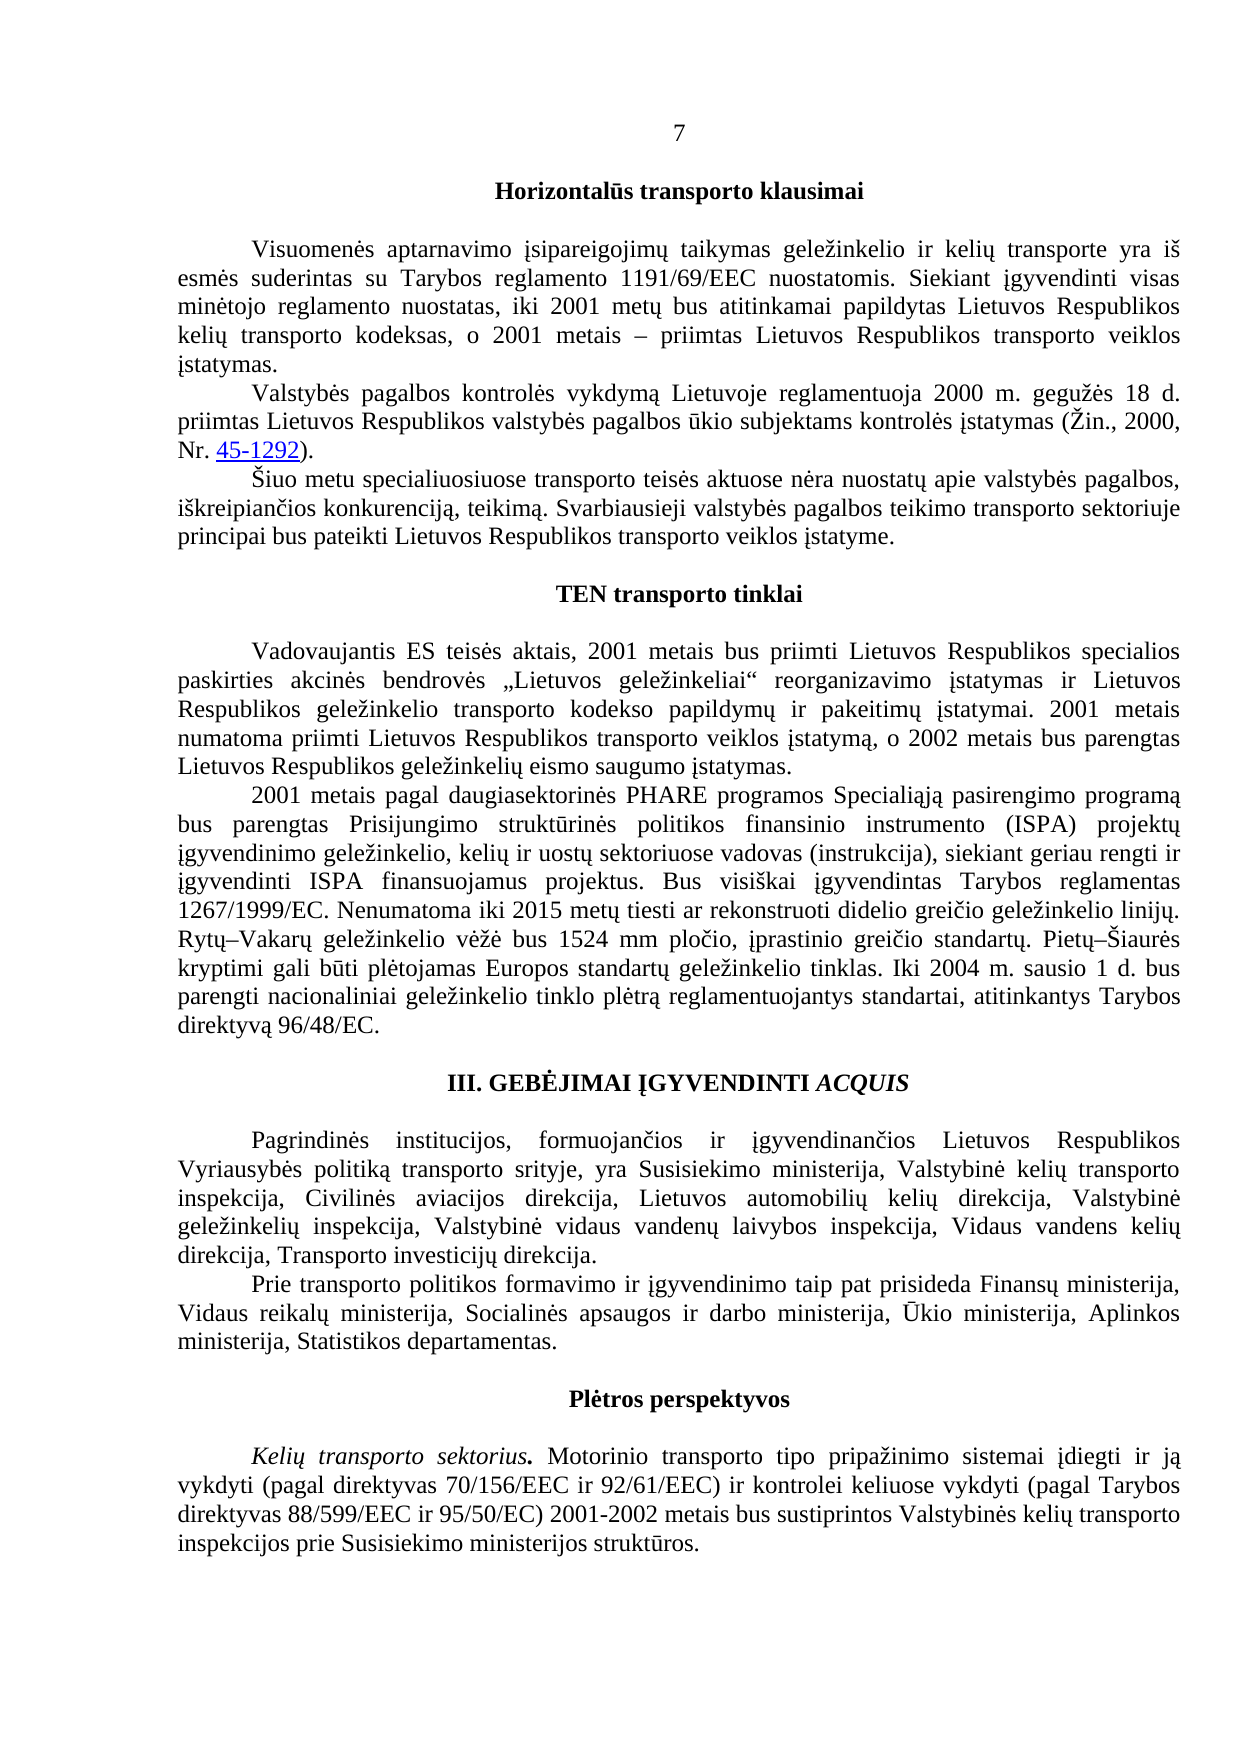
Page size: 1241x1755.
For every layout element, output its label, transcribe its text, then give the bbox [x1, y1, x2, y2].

text Horizontalūs transporto klausimai [177, 176, 1181, 205]
text Šiuo metu specialiuosiuose transporto teisės aktuose nėra nuostatų apie valstybės pagalbos, iškreipiančios konkurenciją, teikimą. Svarbiausieji valstybės pagalbos teikimo transporto sektoriuje principai bus pateikti Lietuvos Respublikos transporto veiklos įstatyme. [177, 464, 1181, 550]
text TEN transporto tinklai [177, 579, 1181, 608]
text 2001 metais pagal daugiasektorinės PHARE programos Specialiąją pasirengimo programą bus parengtas Prisijungimo struktūrinės politikos finansinio instrumento (ISPA) projektų įgyvendinimo geležinkelio, kelių ir uostų sektoriuose vadovas (instrukcija), siekiant geriau rengti ir įgyvendinti ISPA finansuojamus projektus. Bus visiškai įgyvendintas Tarybos reglamentas 1267/1999/EC. Nenumatoma iki 2015 metų tiesti ar rekonstruoti didelio greičio geležinkelio linijų. Rytų–Vakarų geležinkelio vėžė bus 1524 mm pločio, įprastinio greičio standartų. Pietų–Šiaurės kryptimi gali būti plėtojamas Europos standartų geležinkelio tinklas. Iki 2004 m. sausio 1 d. bus parengti nacionaliniai geležinkelio tinklo plėtrą reglamentuojantys standartai, atitinkantys Tarybos direktyvą 96/48/EC. [177, 780, 1181, 1039]
text Visuomenės aptarnavimo įsipareigojimų taikymas geležinkelio ir kelių transporte yra iš esmės suderintas su Tarybos reglamento 1191/69/EEC nuostatomis. Siekiant įgyvendinti visas minėtojo reglamento nuostatas, iki 2001 metų bus atitinkamai papildytas Lietuvos Respublikos kelių transporto kodeksas, o 2001 metais – priimtas Lietuvos Respublikos transporto veiklos įstatymas. [177, 234, 1181, 378]
text Kelių transporto sektorius. Motorinio transporto tipo pripažinimo sistemai įdiegti ir ją vykdyti (pagal direktyvas 70/156/EEC ir 92/61/EEC) ir kontrolei keliuose vykdyti (pagal Tarybos direktyvas 88/599/EEC ir 95/50/EC) 2001-2002 metais bus sustiprintos Valstybinės kelių transporto inspekcijos prie Susisiekimo ministerijos struktūros. [177, 1441, 1181, 1556]
text Plėtros perspektyvos [177, 1384, 1181, 1413]
text Vadovaujantis ES teisės aktais, 2001 metais bus priimti Lietuvos Respublikos specialios paskirties akcinės bendrovės „Lietuvos geležinkeliai“ reorganizavimo įstatymas ir Lietuvos Respublikos geležinkelio transporto kodekso papildymų ir pakeitimų įstatymai. 2001 metais numatoma priimti Lietuvos Respublikos transporto veiklos įstatymą, o 2002 metais bus parengtas Lietuvos Respublikos geležinkelių eismo saugumo įstatymas. [177, 636, 1181, 780]
text Valstybės pagalbos kontrolės vykdymą Lietuvoje reglamentuoja 2000 m. gegužės 18 d. priimtas Lietuvos Respublikos valstybės pagalbos ūkio subjektams kontrolės įstatymas (Žin., 2000, Nr. 45-1292). [177, 378, 1181, 464]
text Prie transporto politikos formavimo ir įgyvendinimo taip pat prisideda Finansų ministerija, Vidaus reikalų ministerija, Socialinės apsaugos ir darbo ministerija, Ūkio ministerija, Aplinkos ministerija, Statistikos departamentas. [177, 1269, 1181, 1355]
text Pagrindinės institucijos, formuojančios ir įgyvendinančios Lietuvos Respublikos Vyriausybės politiką transporto srityje, yra Susisiekimo ministerija, Valstybinė kelių transporto inspekcija, Civilinės aviacijos direkcija, Lietuvos automobilių kelių direkcija, Valstybinė geležinkelių inspekcija, Valstybinė vidaus vandenų laivybos inspekcija, Vidaus vandens kelių direkcija, Transporto investicijų direkcija. [177, 1125, 1181, 1269]
text III. GEBĖJIMAI ĮGYVENDINTI ACQUIS [177, 1068, 1181, 1096]
